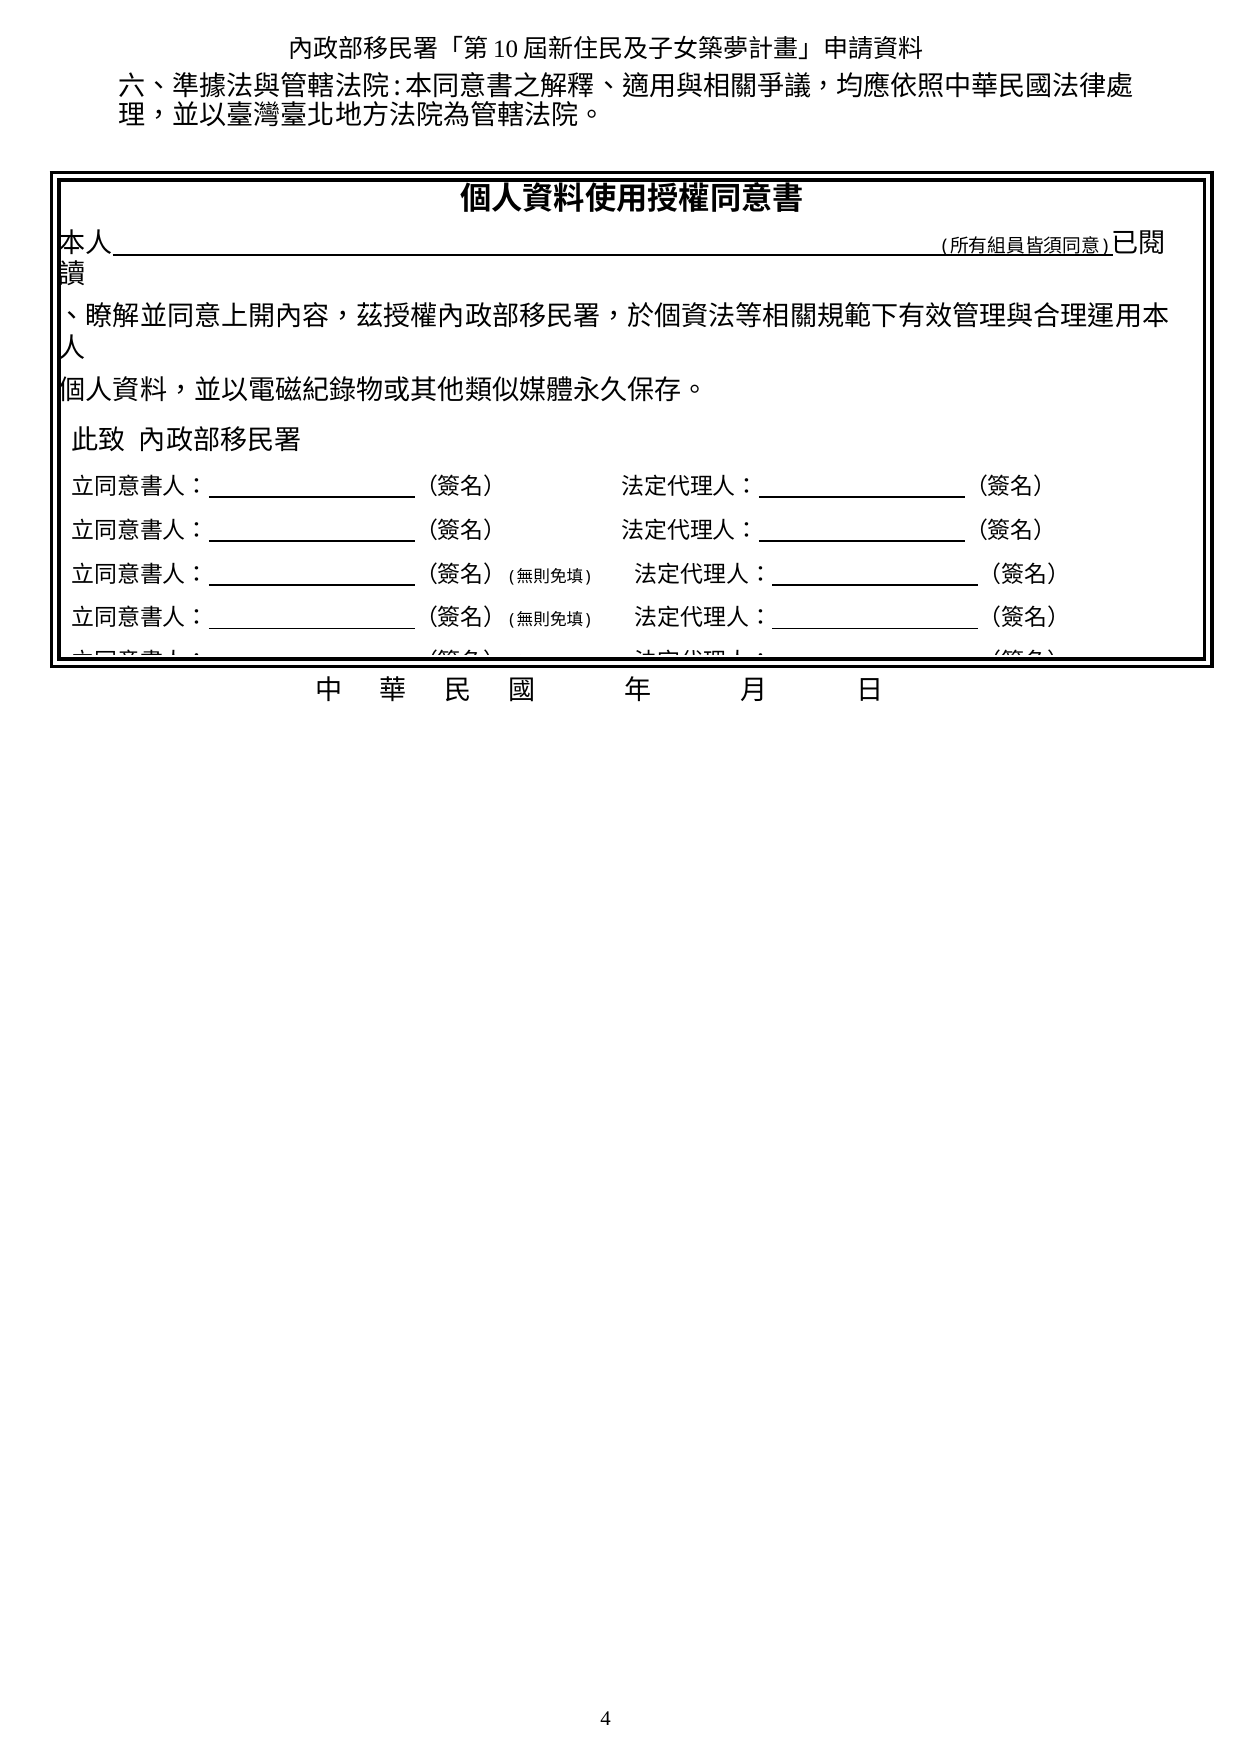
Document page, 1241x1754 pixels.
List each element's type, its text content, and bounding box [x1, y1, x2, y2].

list 準據法與管轄法院:本同意書之解釋、適用與相關爭議，均應依照中華民國法律處理，並以臺灣臺北地方法院為管轄法院。 [53, 174, 1210, 665]
list 立同意書人： （簽名）(無則免填) 法定代理人： （簽名） [1050, 649, 1192, 654]
list 本人 (所有組員皆須同意)已閱讀 [61, 227, 1192, 289]
text 中華民國 年 月 日 [118, 142, 1080, 171]
list 立同意書人： （簽名）(無則免填) 法定代理人： （簽名） [71, 606, 1192, 631]
list 立同意書人： （簽名） 法定代理人： （簽名） [71, 474, 1192, 499]
list 立同意書人： （簽名）(無則免填) 法定代理人： （簽名） [71, 562, 1192, 587]
text 中華民國 年 月 日 [118, 668, 1080, 707]
list 個人資料，並以電磁紀錄物或其他類似媒體永久保存。 [61, 374, 1192, 406]
list 立同意書人： （簽名） 法定代理人： （簽名） [71, 518, 1192, 543]
list 準據法與管轄法院:本同意書之解釋、適用與相關爭議，均應依照中華民國法律處理，並以臺灣臺北地方法院為管轄法院。 [118, 72, 1150, 130]
list 立同意書人： （簽名）(無則免填) 法定代理人： （簽名） [486, 649, 998, 654]
list 立同意書人： （簽名）(無則免填) 法定代理人： （簽名） [71, 649, 435, 654]
list 此致 內政部移民署 [71, 424, 1192, 456]
list 個人資料使用授權同意書 [71, 184, 1192, 216]
list 、瞭解並同意上開內容，茲授權內政部移民署，於個資法等相關規範下有效管理與合理運用本人 [61, 301, 1192, 363]
